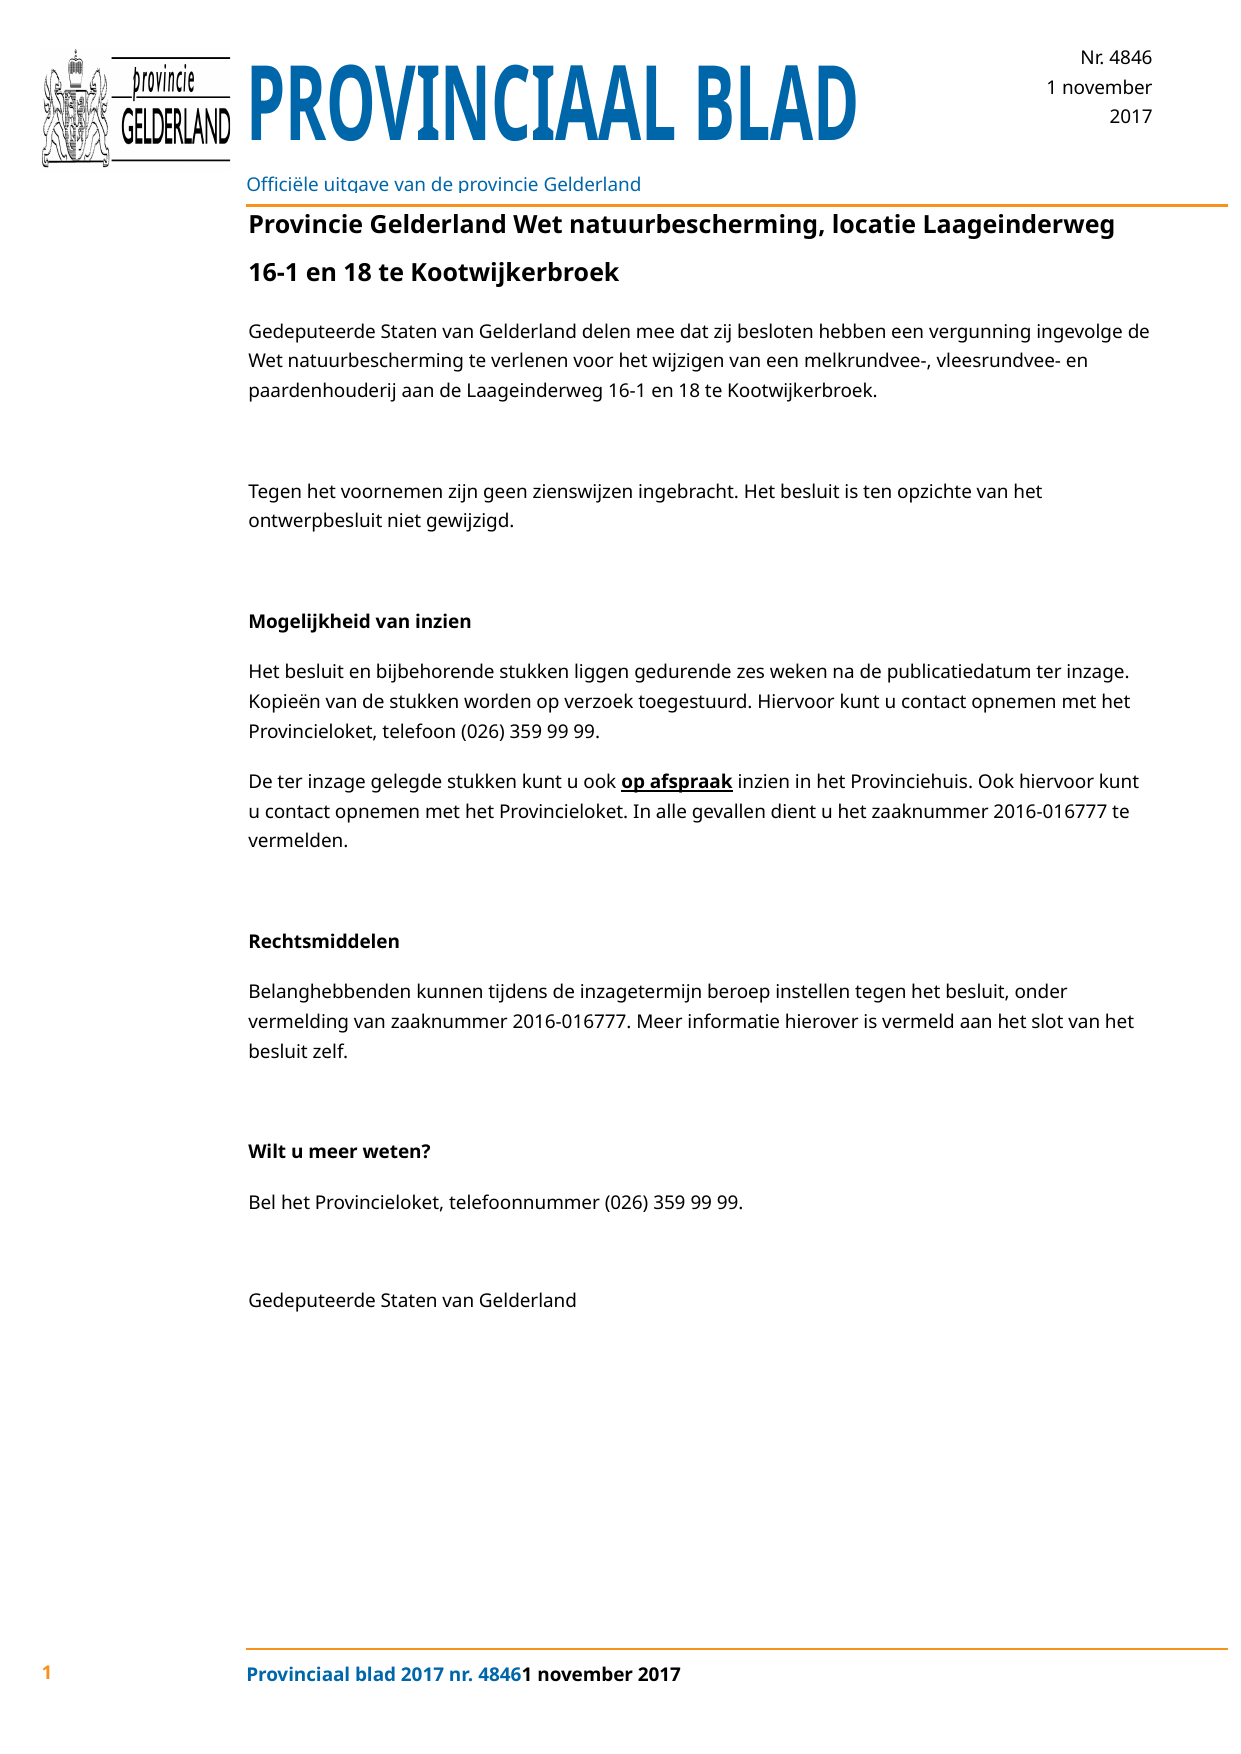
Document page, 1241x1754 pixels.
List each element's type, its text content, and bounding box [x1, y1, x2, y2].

text Provincie Gelderland Wet natuurbescherming, locatie Laageinderweg 16-1 en 18 te Kootwijkerbroek [248, 207, 1152, 288]
text De ter inzage gelegde stukken kunt u ook op afspraak inzien in het Provinciehuis. Ook hiervoor kunt u contact opnemen met het Provincieloket. In alle gevallen dient u het zaaknummer 2016-016777 te vermelden. [248, 768, 1152, 853]
text Mogelijkheid van inzien [248, 608, 1152, 634]
text Het besluit en bijbehorende stukken liggen gedurende zes weken na de publicatiedatum ter inzage. Kopieën van de stukken worden op verzoek toegestuurd. Hiervoor kunt u contact opnemen met het Provincieloket, telefoon (026) 359 99 99. [248, 659, 1152, 744]
text Gedeputeerde Staten van Gelderland [248, 1287, 1152, 1313]
text Rechtsmiddelen [248, 928, 1152, 954]
text Tegen het voornemen zijn geen zienswijzen ingebracht. Het besluit is ten opzichte van het ontwerpbesluit niet gewijzigd. [248, 478, 1152, 533]
text Wilt u meer weten? [248, 1139, 1152, 1164]
text Gedeputeerde Staten van Gelderland delen mee dat zij besloten hebben een vergunning ingevolge de Wet natuurbescherming te verlenen voor het wijzigen van een melkrundvee-, vleesrundvee- en paardenhouderij aan de Laageinderweg 16-1 en 18 te Kootwijkerbroek. [248, 318, 1152, 403]
picture [41, 47, 231, 172]
text Belanghebbenden kunnen tijdens de inzagetermijn beroep instellen tegen het besluit, onder vermelding van zaaknummer 2016-016777. Meer informatie hierover is vermeld aan het slot van het besluit zelf. [248, 979, 1152, 1064]
text Bel het Provincieloket, telefoonnummer (026) 359 99 99. [248, 1189, 1152, 1215]
